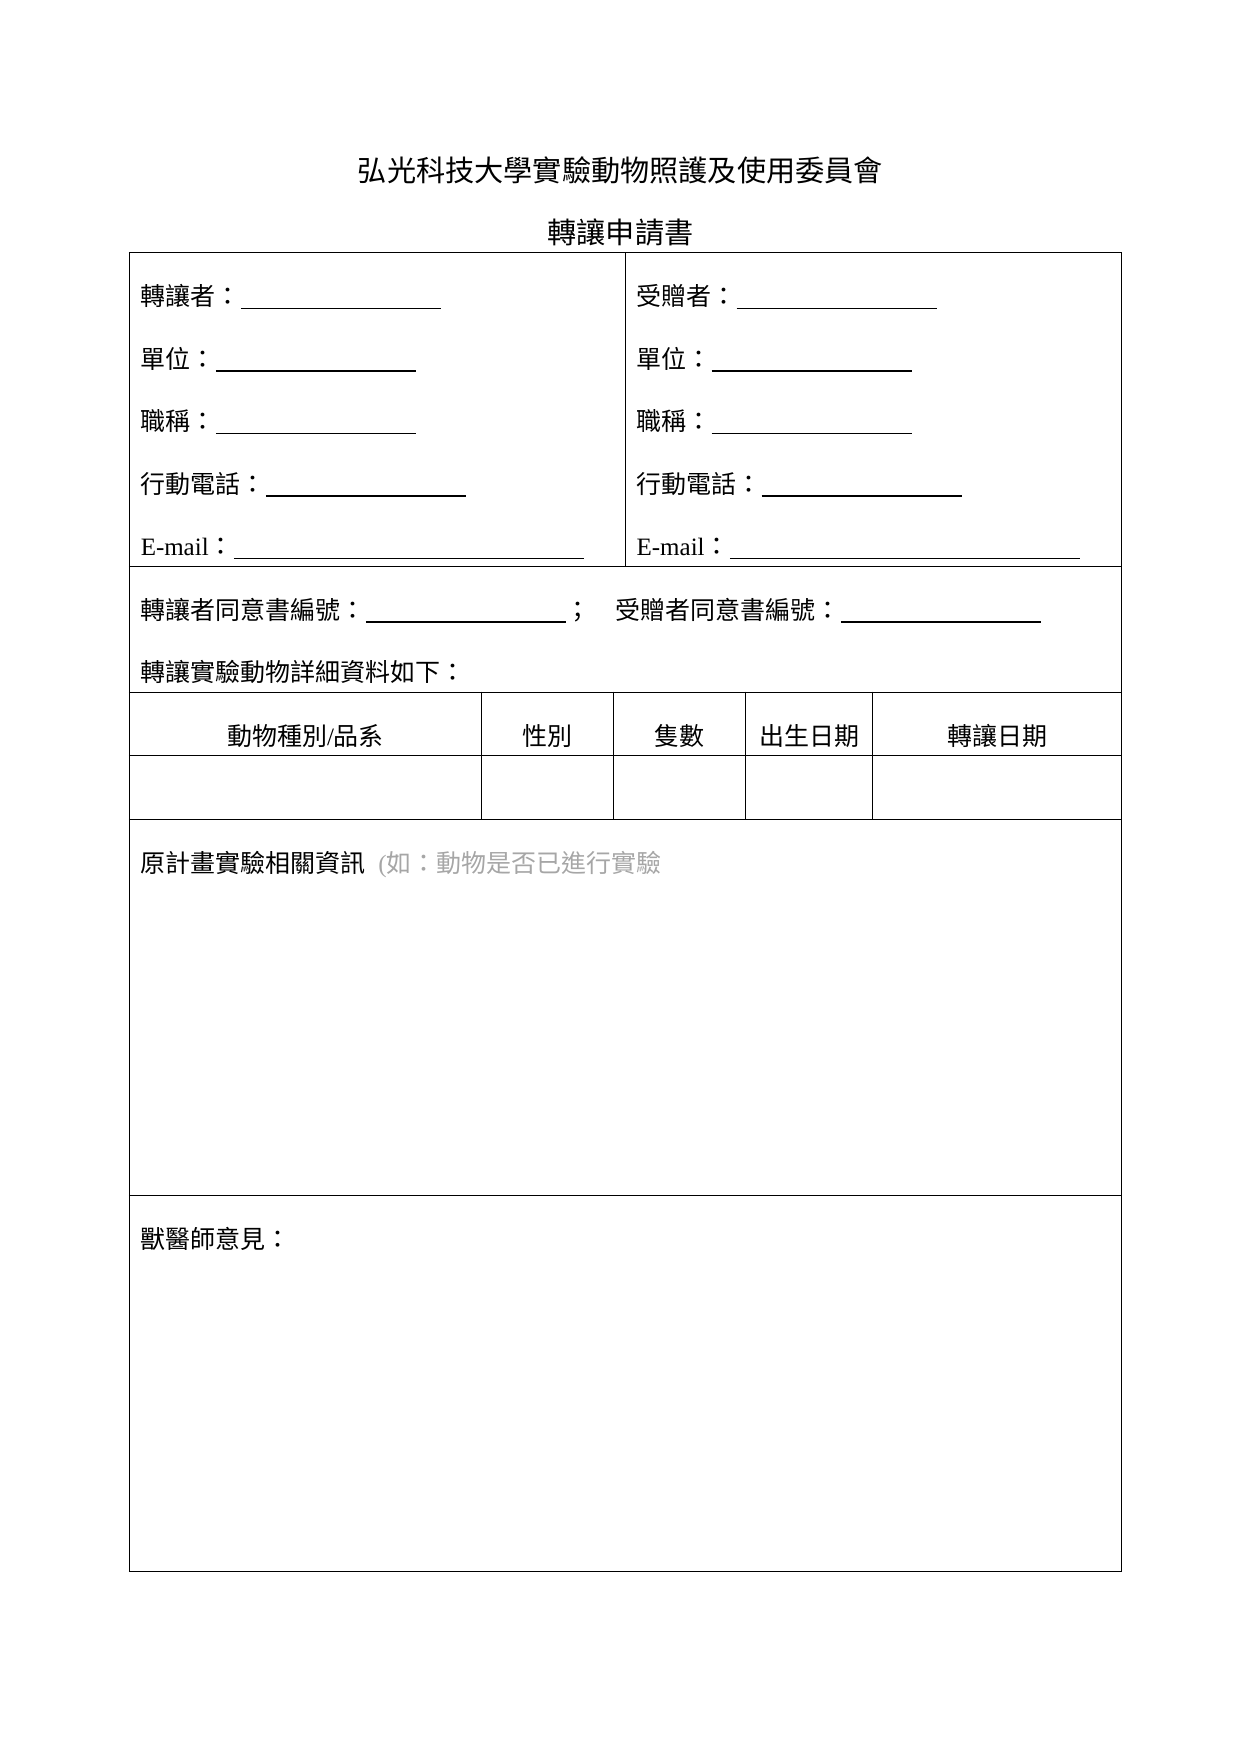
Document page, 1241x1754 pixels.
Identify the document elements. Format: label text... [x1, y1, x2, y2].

table_cell 原計畫實驗相關資訊 (如：動物是否已進行實驗 [130, 820, 1121, 1195]
table_cell [482, 756, 613, 819]
table_cell 隻數 [614, 693, 745, 755]
table_cell [130, 756, 481, 819]
table_cell 動物種別/品系 [130, 693, 481, 755]
table_header 受贈者： 單位： 職稱： 行動電話： E-mail： [626, 253, 1121, 566]
table_cell [746, 756, 872, 819]
table_cell 性別 [482, 693, 613, 755]
table_header 轉讓者： 單位： 職稱： 行動電話： E-mail： [130, 253, 625, 566]
table_cell 出生日期 [746, 693, 872, 755]
table_cell 轉讓日期 [873, 693, 1121, 755]
table_cell [873, 756, 1121, 819]
text 轉讓申請書 [118, 189, 1122, 252]
table_cell 轉讓者同意書編號： ； 受贈者同意書編號： 轉讓實驗動物詳細資料如下： [130, 567, 1121, 692]
table_cell [614, 756, 745, 819]
text 弘光科技大學實驗動物照護及使用委員會 [118, 127, 1122, 189]
table_cell 獸醫師意見： [130, 1196, 1121, 1571]
